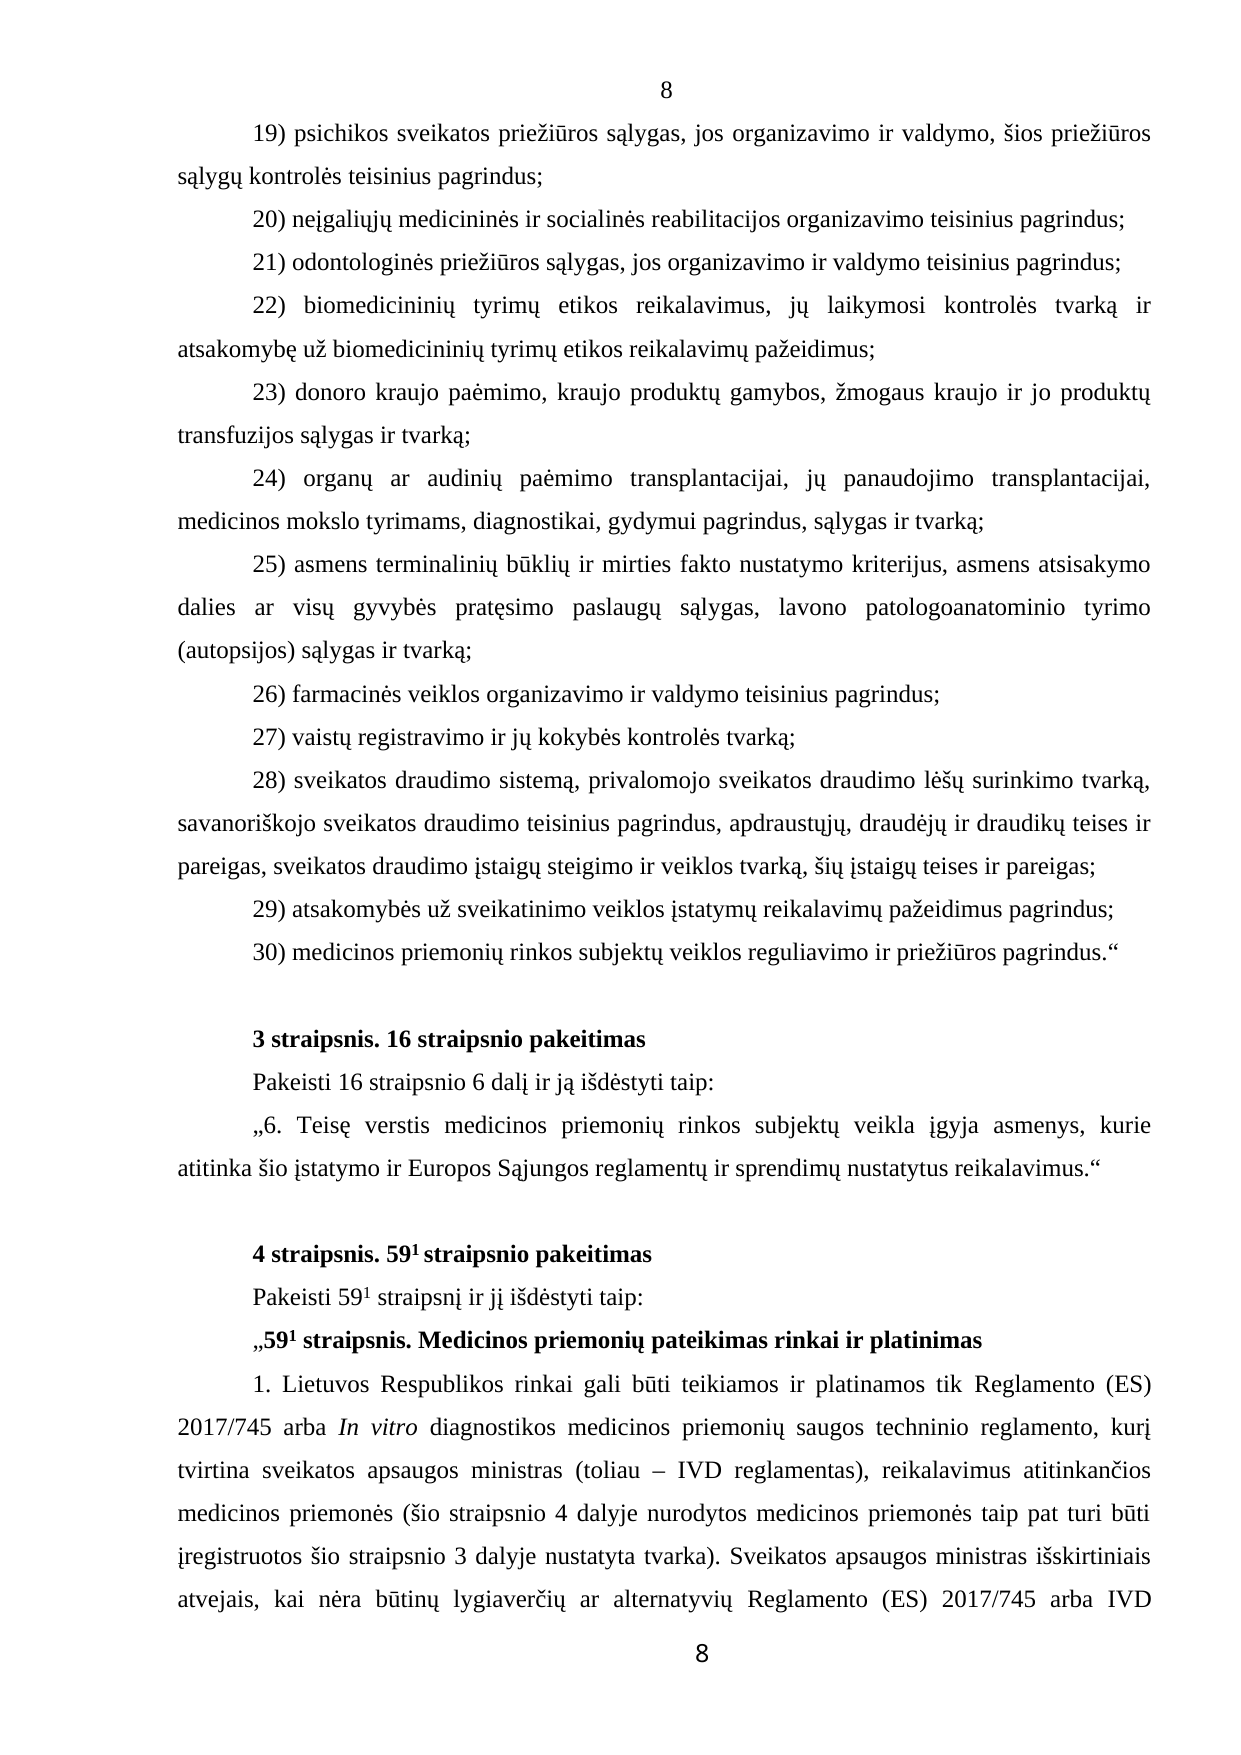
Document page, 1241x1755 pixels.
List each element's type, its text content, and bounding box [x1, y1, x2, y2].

text 26) farmacinės veiklos organizavimo ir valdymo teisinius pagrindus; [177, 679, 1152, 707]
text 19) psichikos sveikatos priežiūros sąlygas, jos organizavimo ir valdymo, šios priežiūros sąlygų kontrolės teisinius pagrindus; [177, 118, 1152, 190]
text 30) medicinos priemonių rinkos subjektų veiklos reguliavimo ir priežiūros pagrindus.“ [177, 937, 1152, 966]
text 27) vaistų registravimo ir jų kokybės kontrolės tvarką; [177, 722, 1152, 751]
text 25) asmens terminalinių būklių ir mirties fakto nustatymo kriterijus, asmens atsisakymo dalies ar visų gyvybės pratęsimo paslaugų sąlygas, lavono patologoanatominio tyrimo (autopsijos) sąlygas ir tvarką; [177, 549, 1152, 664]
text 21) odontologinės priežiūros sąlygas, jos organizavimo ir valdymo teisinius pagrindus; [177, 247, 1152, 276]
text 4 straipsnis. 591 straipsnio pakeitimas [177, 1239, 1152, 1268]
text „591 straipsnis. Medicinos priemonių pateikimas rinkai ir platinimas [177, 1326, 1152, 1354]
text 22) biomedicininių tyrimų etikos reikalavimus, jų laikymosi kontrolės tvarką ir atsakomybę už biomedicininių tyrimų etikos reikalavimų pažeidimus; [177, 291, 1152, 362]
text 24) organų ar audinių paėmimo transplantacijai, jų panaudojimo transplantacijai, medicinos mokslo tyrimams, diagnostikai, gydymui pagrindus, sąlygas ir tvarką; [177, 463, 1152, 535]
text 23) donoro kraujo paėmimo, kraujo produktų gamybos, žmogaus kraujo ir jo produktų transfuzijos sąlygas ir tvarką; [177, 377, 1152, 449]
text 29) atsakomybės už sveikatinimo veiklos įstatymų reikalavimų pažeidimus pagrindus; [177, 894, 1152, 923]
text 28) sveikatos draudimo sistemą, privalomojo sveikatos draudimo lėšų surinkimo tvarką, savanoriškojo sveikatos draudimo teisinius pagrindus, apdraustųjų, draudėjų ir draudikų teises ir pareigas, sveikatos draudimo įstaigų steigimo ir veiklos tvarką, šių įstaigų teises ir pareigas; [177, 765, 1152, 880]
text Pakeisti 16 straipsnio 6 dalį ir ją išdėstyti taip: [177, 1067, 1152, 1096]
text Pakeisti 591 straipsnį ir jį išdėstyti taip: [177, 1282, 1152, 1311]
text 20) neįgaliųjų medicininės ir socialinės reabilitacijos organizavimo teisinius pagrindus; [177, 204, 1152, 233]
text 3 straipsnis. 16 straipsnio pakeitimas [177, 1024, 1152, 1052]
text 1. Lietuvos Respublikos rinkai gali būti teikiamos ir platinamos tik Reglamento (ES) 2017/745 arba In vitro diagnostikos medicinos priemonių saugos techninio reglamento, kurį tvirtina sveikatos apsaugos ministras (toliau – IVD reglamentas), reikalavimus atitinkančios medicinos priemonės (šio straipsnio 4 dalyje nurodytos medicinos priemonės taip pat turi būti įregistruotos šio straipsnio 3 dalyje nustatyta tvarka). Sveikatos apsaugos ministras išskirtiniais atvejais, kai nėra būtinų lygiaverčių ar alternatyvių Reglamento (ES) 2017/745 arba IVD [177, 1369, 1152, 1613]
text „6. Teisę verstis medicinos priemonių rinkos subjektų veikla įgyja asmenys, kurie atitinka šio įstatymo ir Europos Sąjungos reglamentų ir sprendimų nustatytus reikalavimus.“ [177, 1110, 1152, 1182]
